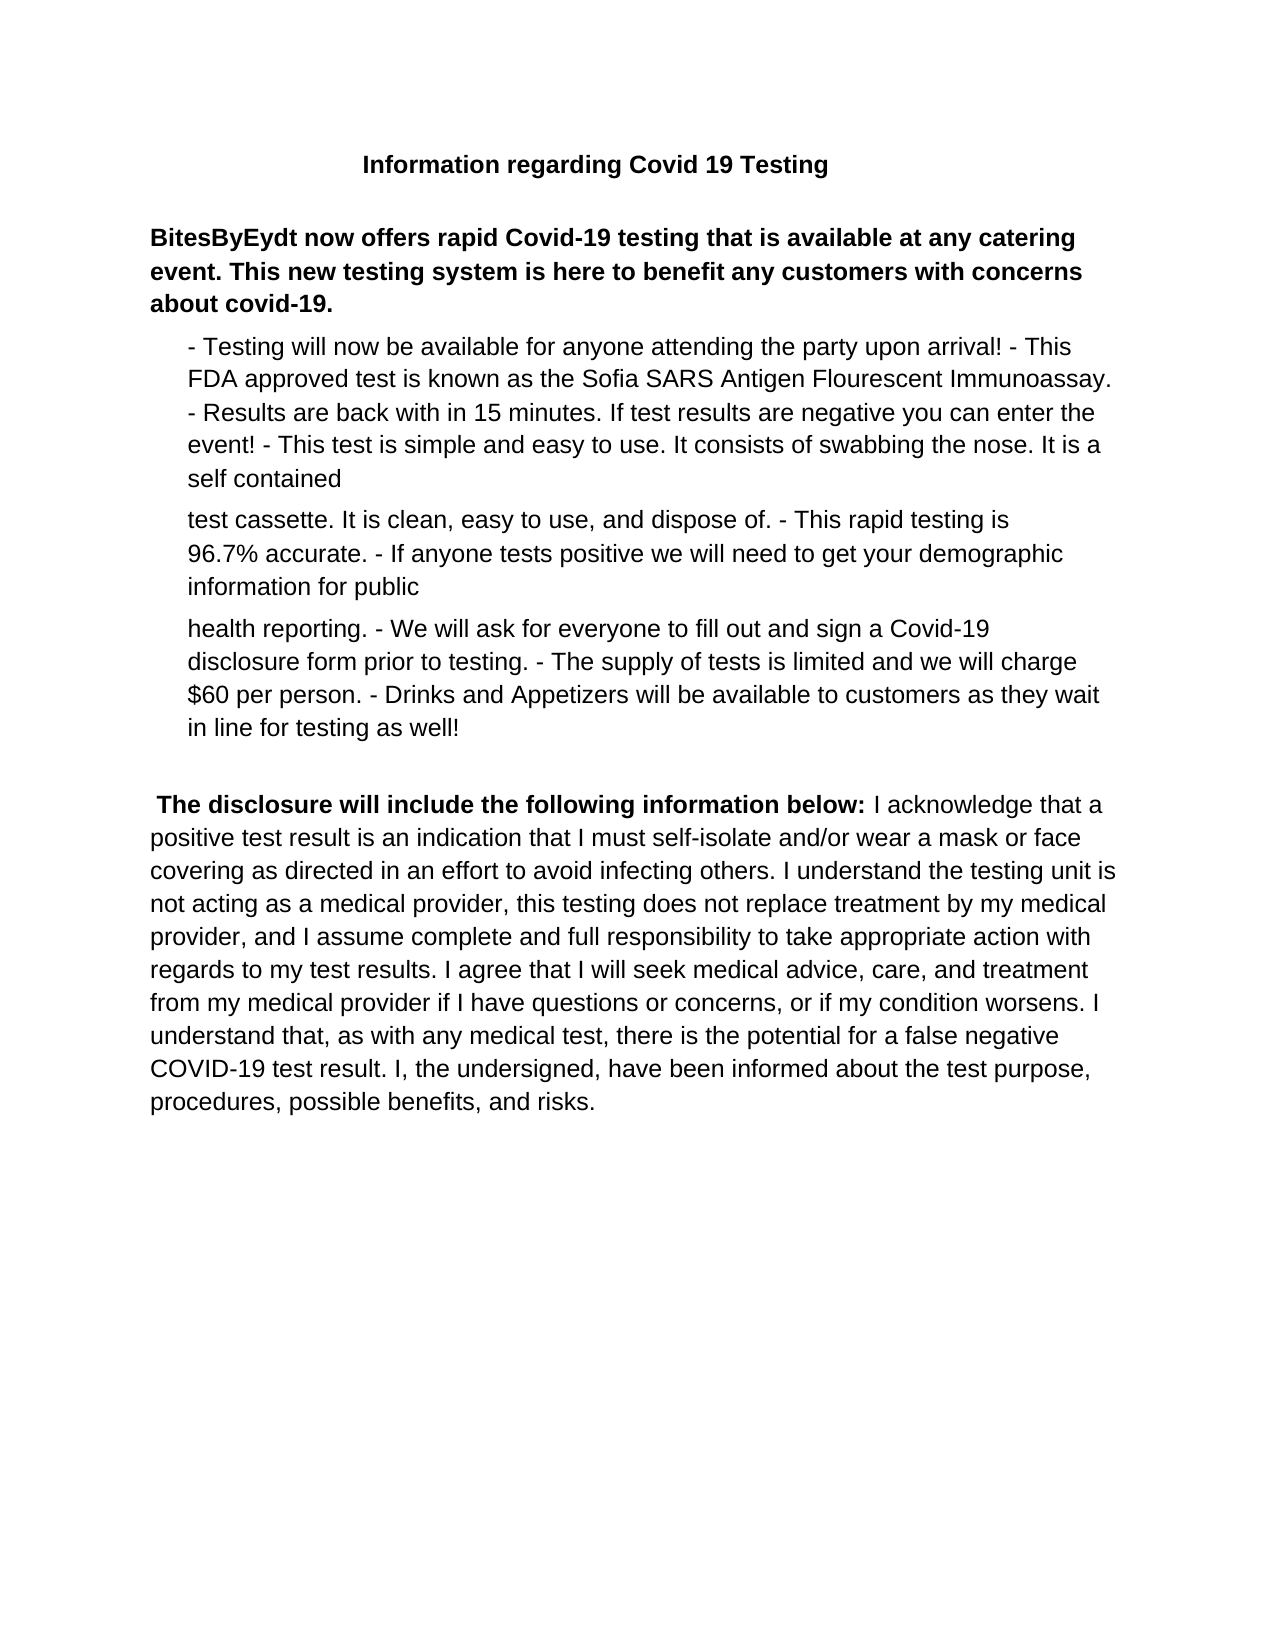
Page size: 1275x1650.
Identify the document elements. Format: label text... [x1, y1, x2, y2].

text - Testing will now be available for anyone attending the party upon arrival! - This FDA approved test is known as the Sofia SARS Antigen Flourescent Immunoassay. - Results are back with in 15 minutes. If test results are negative you can enter the event! - This test is simple and easy to use. It consists of swabbing the nose. It is a self contained [187, 331, 1116, 492]
text test cassette. It is clean, easy to use, and dispose of. - This rapid testing is 96.7% accurate. - If anyone tests positive we will need to get your demographic information for public [187, 506, 1070, 600]
text Information regarding Covid 19 Testing [300, 150, 832, 179]
text BitesByEydt now offers rapid Covid-19 testing that is available at any catering event. This new testing system is here to benefit any customers with concerns about covid-19. [150, 223, 1116, 318]
text health reporting. - We will ask for everyone to fill out and sign a Covid-19 disclosure form prior to testing. - The supply of tests is limited and we will charge $60 per person. - Drinks and Appetizers will be available to customers as they wait in line for testing as well! [187, 614, 1108, 742]
text The disclosure will include the following information below: I acknowledge that a positive test result is an indication that I must self-isolate and/or wear a mask or face covering as directed in an effort to avoid infecting others. I understand the testing unit is not acting as a medical provider, this testing does not replace treatment by my medical provider, and I assume complete and full responsibility to take appropriate action with regards to my test results. I agree that I will seek medical advice, care, and treatment from my medical provider if I have questions or concerns, or if my condition worsens. I understand that, as with any medical test, there is the potential for a false negative COVID-19 test result. I, the undersigned, have been informed about the test purpose, procedures, possible benefits, and risks. [150, 789, 1122, 1116]
